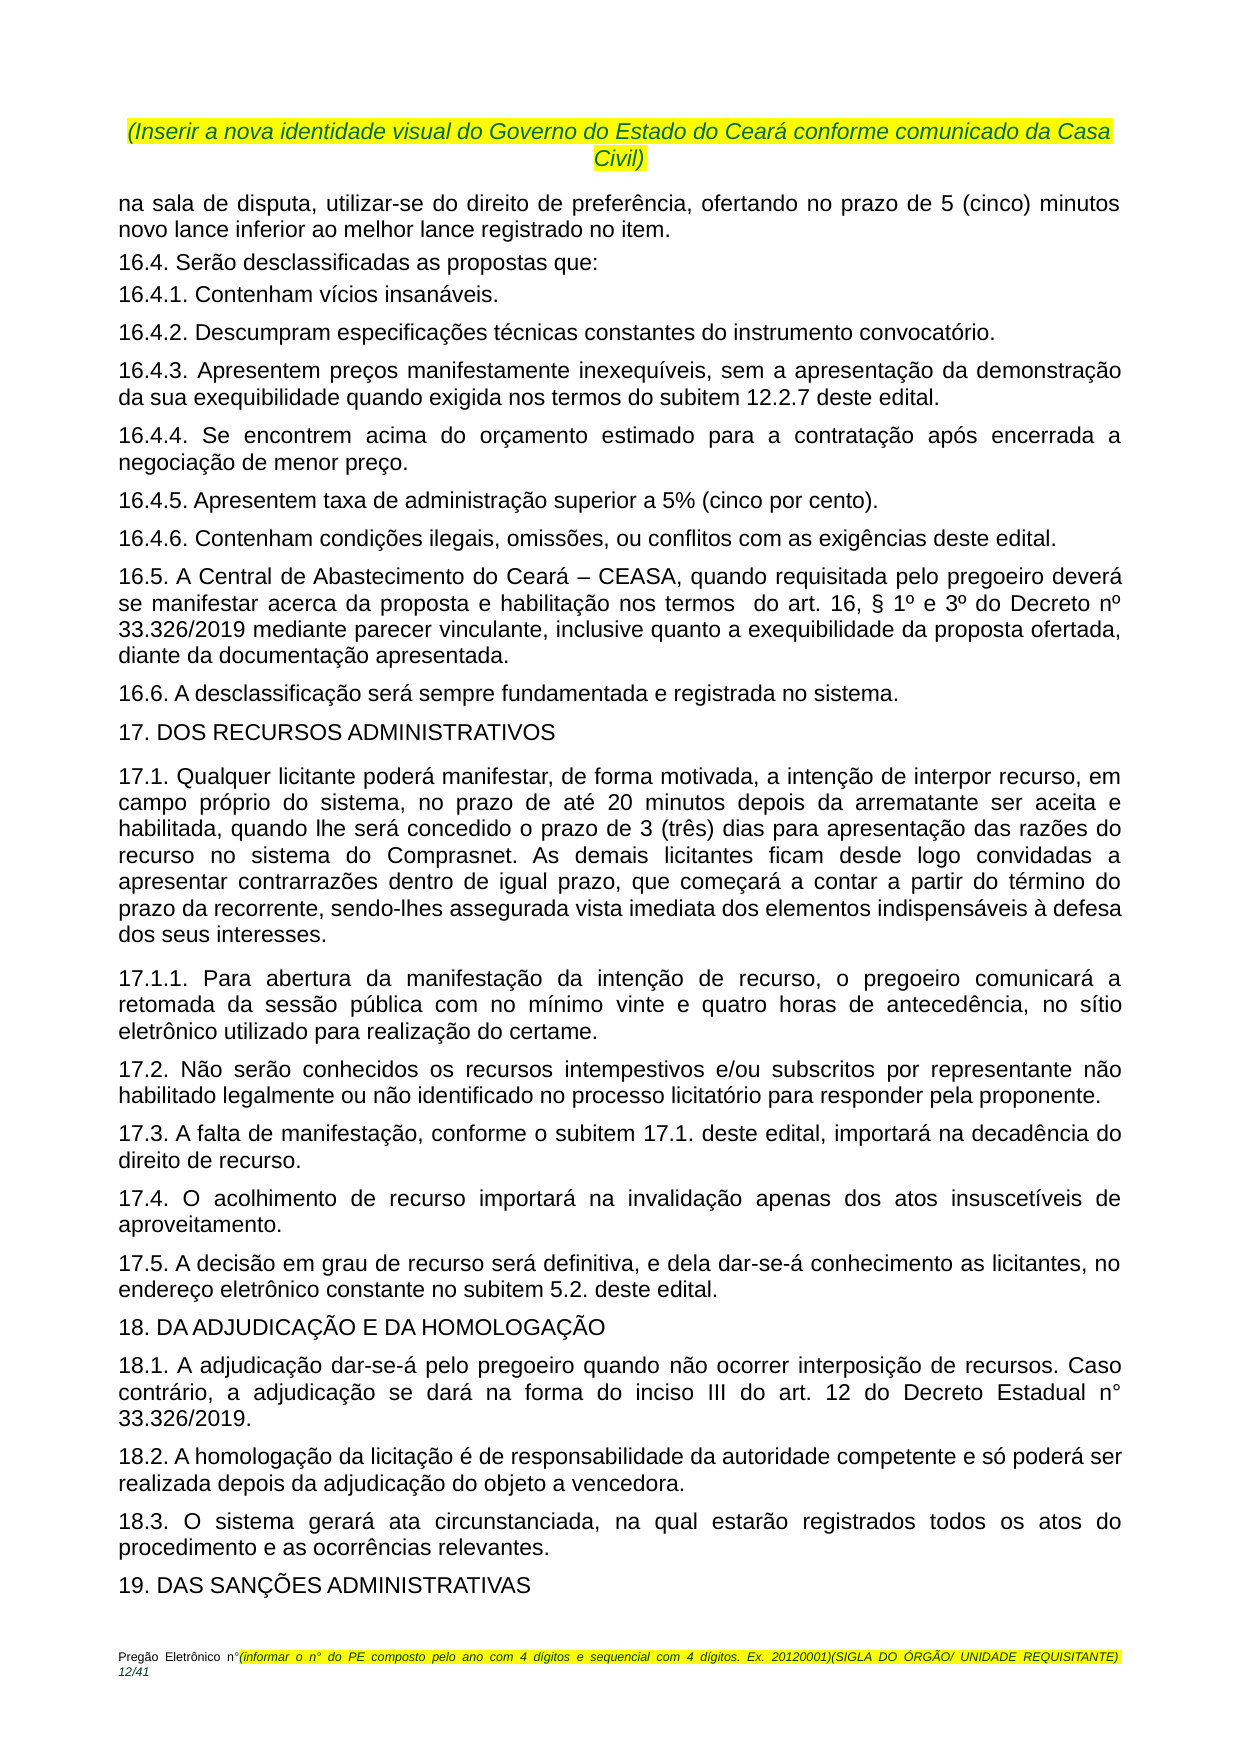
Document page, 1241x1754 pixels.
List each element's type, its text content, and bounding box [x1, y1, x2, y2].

text 16.4.5. Apresentem taxa de administração superior a 5% (cinco por cento). [118, 487, 1122, 513]
text 17.1. Qualquer licitante poderá manifestar, de forma motivada, a intenção de interpor recurso, em campo próprio do sistema, no prazo de até 20 minutos depois da arrematante ser aceita e habilitada, quando lhe será concedido o prazo de 3 (três) dias para apresentação das razões do recurso no sistema do Comprasnet. As demais licitantes ficam desde logo convidadas a apresentar contrarrazões dentro de igual prazo, que começará a contar a partir do término do prazo da recorrente, sendo-lhes assegurada vista imediata dos elementos indispensáveis à defesa dos seus interesses. [118, 763, 1122, 947]
text 16.4. Serão desclassificadas as propostas que: [118, 249, 1122, 275]
text 17.1.1. Para abertura da manifestação da intenção de recurso, o pregoeiro comunicará a retomada da sessão pública com no mínimo vinte e quatro horas de antecedência, no sítio eletrônico utilizado para realização do certame. [118, 965, 1122, 1044]
text 18. DA ADJUDICAÇÃO E DA HOMOLOGAÇÃO [118, 1314, 1122, 1341]
text 16.5. A Central de Abastecimento do Ceará – CEASA, quando requisitada pelo pregoeiro deverá se manifestar acerca da proposta e habilitação nos termos do art. 16, § 1º e 3º do Decreto nº 33.326/2019 mediante parecer vinculante, inclusive quanto a exequibilidade da proposta ofertada, diante da documentação apresentada. [118, 563, 1122, 668]
text 16.4.2. Descumpram especificações técnicas constantes do instrumento convocatório. [118, 319, 1122, 346]
text 18.2. A homologação da licitação é de responsabilidade da autoridade competente e só poderá ser realizada depois da adjudicação do objeto a vencedora. [118, 1443, 1122, 1496]
text 18.3. O sistema gerará ata circunstanciada, na qual estarão registrados todos os atos do procedimento e as ocorrências relevantes. [118, 1508, 1122, 1561]
text 16.4.1. Contenham vícios insanáveis. [118, 281, 1122, 307]
text na sala de disputa, utilizar-se do direito de preferência, ofertando no prazo de 5 (cinco) minutos novo lance inferior ao melhor lance registrado no item. [118, 190, 1122, 243]
text 17.3. A falta de manifestação, conforme o subitem 17.1. deste edital, importará na decadência do direito de recurso. [118, 1120, 1122, 1173]
text 16.6. A desclassificação será sempre fundamentada e registrada no sistema. [118, 680, 1122, 707]
text 16.4.6. Contenham condições ilegais, omissões, ou conflitos com as exigências deste edital. [118, 525, 1122, 551]
text 18.1. A adjudicação dar-se-á pelo pregoeiro quando não ocorrer interposição de recursos. Caso contrário, a adjudicação se dará na forma do inciso III do art. 12 do Decreto Estadual n° 33.326/2019. [118, 1352, 1122, 1431]
text 16.4.3. Apresentem preços manifestamente inexequíveis, sem a apresentação da demonstração da sua exequibilidade quando exigida nos termos do subitem 12.2.7 deste edital. [118, 357, 1122, 410]
text 17.2. Não serão conhecidos os recursos intempestivos e/ou subscritos por representante não habilitado legalmente ou não identificado no processo licitatório para responder pela proponente. [118, 1056, 1122, 1108]
text 19. DAS SANÇÕES ADMINISTRATIVAS [118, 1572, 1122, 1599]
text 16.4.4. Se encontrem acima do orçamento estimado para a contratação após encerrada a negociação de menor preço. [118, 422, 1122, 475]
text 17.4. O acolhimento de recurso importará na invalidação apenas dos atos insuscetíveis de aproveitamento. [118, 1185, 1122, 1238]
text 17. DOS RECURSOS ADMINISTRATIVOS [118, 719, 1122, 745]
text 17.5. A decisão em grau de recurso será definitiva, e dela dar-se-á conhecimento as licitantes, no endereço eletrônico constante no subitem 5.2. deste edital. [118, 1249, 1122, 1302]
